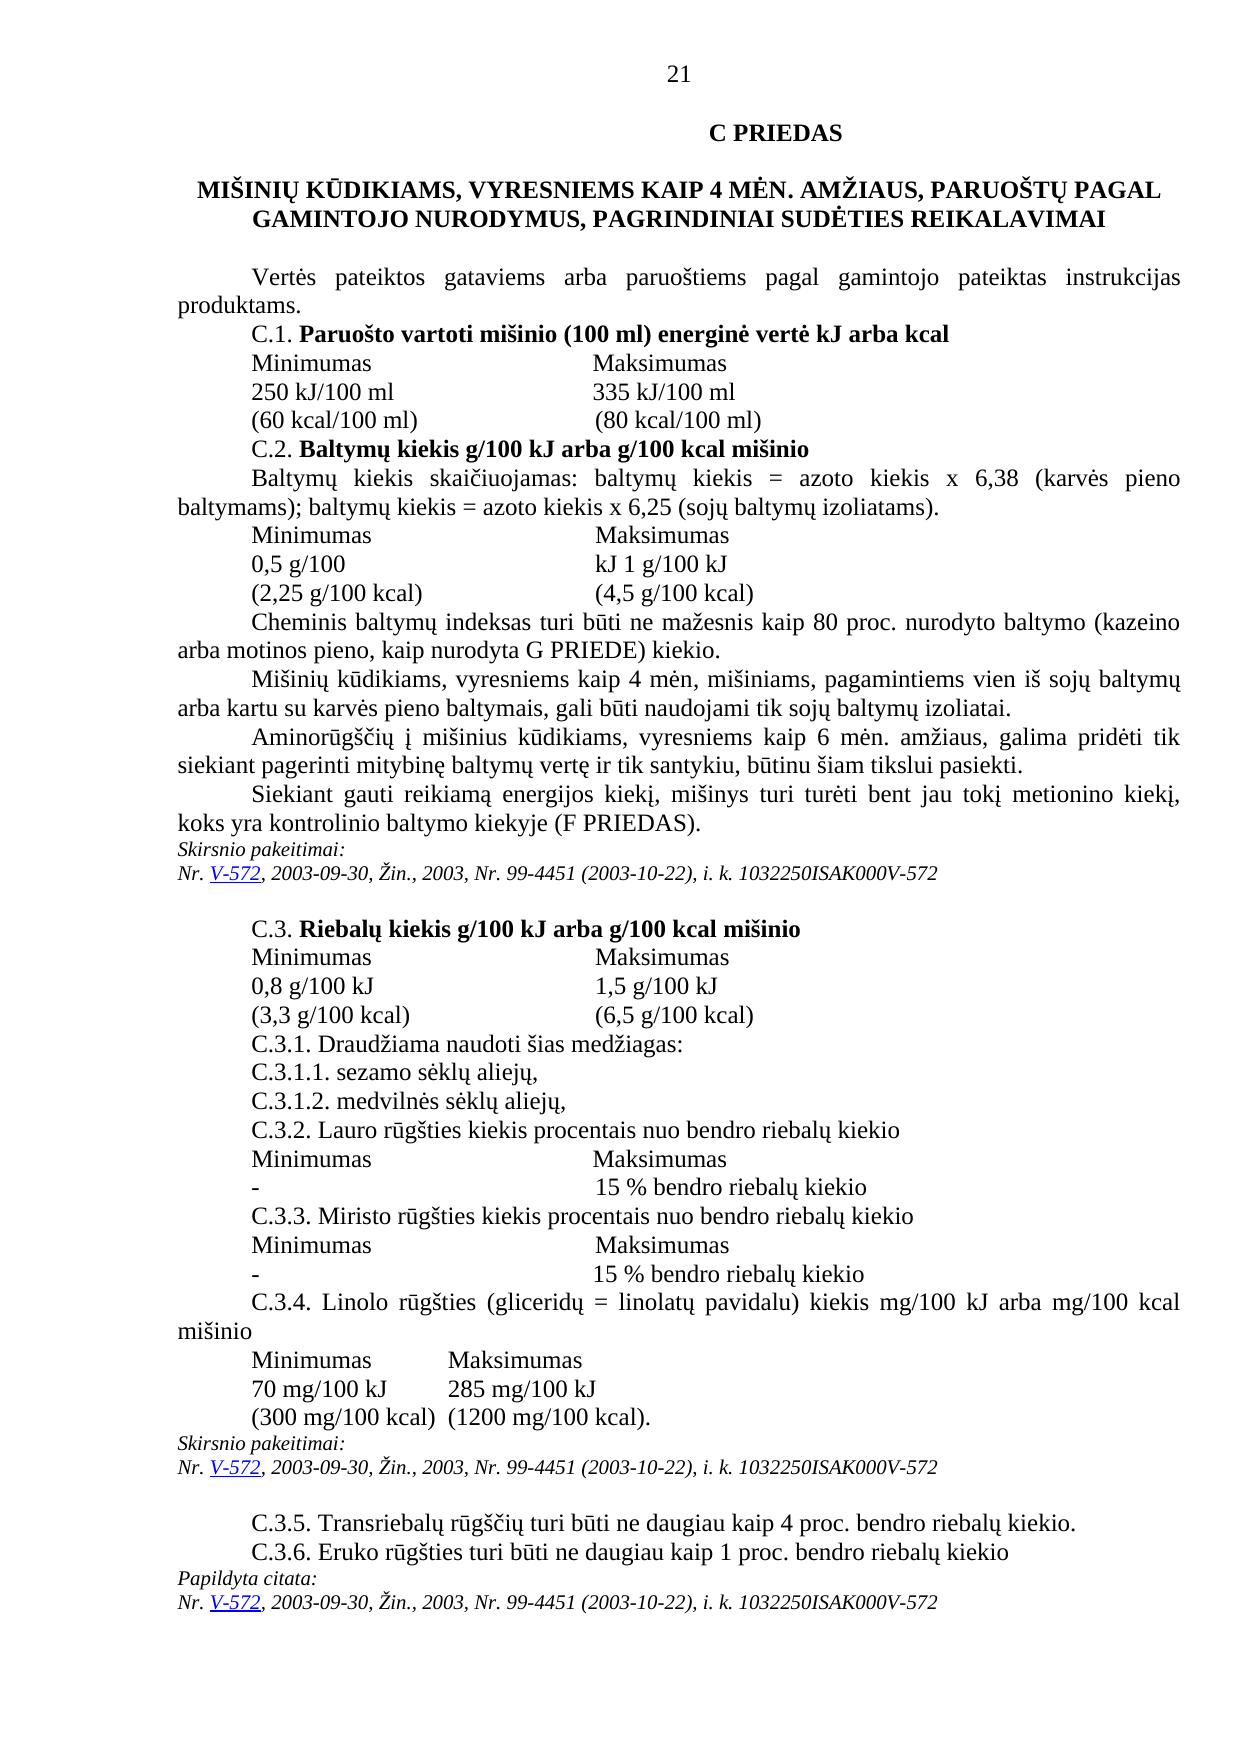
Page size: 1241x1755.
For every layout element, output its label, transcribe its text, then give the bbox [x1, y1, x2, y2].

text Baltymų kiekis skaičiuojamas: baltymų kiekis = azoto kiekis x 6,38 (karvės pieno baltymams); baltymų kiekis = azoto kiekis x 6,25 (sojų baltymų izoliatams). [177, 463, 1181, 521]
text C.3.4. Linolo rūgšties (gliceridų = linolatų pavidalu) kiekis mg/100 kJ arba mg/100 kcal mišinio [177, 1287, 1181, 1345]
text C.3.5. Transriebalų rūgščių turi būti ne daugiau kaip 4 proc. bendro riebalų kiekio. [177, 1508, 1181, 1537]
text C.3.6. Eruko rūgšties turi būti ne daugiau kaip 1 proc. bendro riebalų kiekio [177, 1537, 1181, 1566]
text - 15 % bendro riebalų kiekio [177, 1259, 1181, 1287]
text 250 kJ/100 ml 335 kJ/100 ml [177, 377, 1181, 406]
text Minimumas Maksimumas [177, 942, 1181, 971]
text C.3.1.2. medvilnės sėklų aliejų, [177, 1086, 1181, 1115]
text Nr. V-572, 2003-09-30, Žin., 2003, Nr. 99-4451 (2003-10-22), i. k. 1032250ISAK000V-572 [177, 1590, 1181, 1614]
text Aminorūgščių į mišinius kūdikiams, vyresniems kaip 6 mėn. amžiaus, galima pridėti tik siekiant pagerinti mitybinę baltymų vertę ir tik santykiu, būtinu šiam tikslui pasiekti. [177, 722, 1181, 779]
text Nr. V-572, 2003-09-30, Žin., 2003, Nr. 99-4451 (2003-10-22), i. k. 1032250ISAK000V-572 [177, 1455, 1181, 1479]
text 0,8 g/100 kJ 1,5 g/100 kJ [177, 971, 1181, 1000]
text Minimumas Maksimumas [177, 1144, 1181, 1172]
text Minimumas Maksimumas [177, 348, 1181, 377]
text 0,5 g/100 kJ 1 g/100 kJ [177, 549, 1181, 578]
text Minimumas Maksimumas [177, 521, 1181, 549]
text C PRIEDAS [177, 118, 1181, 147]
text (3,3 g/100 kcal) (6,5 g/100 kcal) [177, 1000, 1181, 1029]
text C.1. Paruošto vartoti mišinio (100 ml) energinė vertė kJ arba kcal [177, 319, 1181, 348]
text C.3.3. Miristo rūgšties kiekis procentais nuo bendro riebalų kiekio [177, 1201, 1181, 1230]
text (60 kcal/100 ml) (80 kcal/100 ml) [177, 406, 1181, 434]
text C.3.1.1. sezamo sėklų aliejų, [177, 1057, 1181, 1086]
text C.3.2. Lauro rūgšties kiekis procentais nuo bendro riebalų kiekio [177, 1115, 1181, 1144]
text Cheminis baltymų indeksas turi būti ne mažesnis kaip 80 proc. nurodyto baltymo (kazeino arba motinos pieno, kaip nurodyta G PRIEDE) kiekio. [177, 607, 1181, 664]
text C.3. Riebalų kiekis g/100 kJ arba g/100 kcal mišinio [177, 914, 1181, 942]
text Skirsnio pakeitimai: [177, 1431, 1181, 1455]
text Nr. V-572, 2003-09-30, Žin., 2003, Nr. 99-4451 (2003-10-22), i. k. 1032250ISAK000V-572 [177, 861, 1181, 885]
text MIŠINIŲ KŪDIKIAMS, VYRESNIEMS KAIP 4 MĖN. AMŽIAUS, PARUOŠTŲ PAGAL GAMINTOJO NURODYMUS, PAGRINDINIAI SUDĖTIES REIKALAVIMAI [177, 176, 1181, 233]
text Papildyta citata: [177, 1566, 1181, 1590]
text - 15 % bendro riebalų kiekio [177, 1172, 1181, 1201]
text Siekiant gauti reikiamą energijos kiekį, mišinys turi turėti bent jau tokį metionino kiekį, koks yra kontrolinio baltymo kiekyje (F PRIEDAS). [177, 779, 1181, 837]
text Minimumas Maksimumas [177, 1230, 1181, 1259]
text (300 mg/100 kcal) (1200 mg/100 kcal). [177, 1402, 1181, 1431]
text Skirsnio pakeitimai: [177, 837, 1181, 861]
text C.2. Baltymų kiekis g/100 kJ arba g/100 kcal mišinio [177, 434, 1181, 463]
text Minimumas Maksimumas [177, 1345, 1181, 1374]
text Vertės pateiktos gataviems arba paruoštiems pagal gamintojo pateiktas instrukcijas produktams. [177, 262, 1181, 319]
text 70 mg/100 kJ 285 mg/100 kJ [177, 1374, 1181, 1402]
text (2,25 g/100 kcal) (4,5 g/100 kcal) [177, 578, 1181, 607]
text C.3.1. Draudžiama naudoti šias medžiagas: [177, 1029, 1181, 1057]
text Mišinių kūdikiams, vyresniems kaip 4 mėn, mišiniams, pagamintiems vien iš sojų baltymų arba kartu su karvės pieno baltymais, gali būti naudojami tik sojų baltymų izoliatai. [177, 664, 1181, 722]
